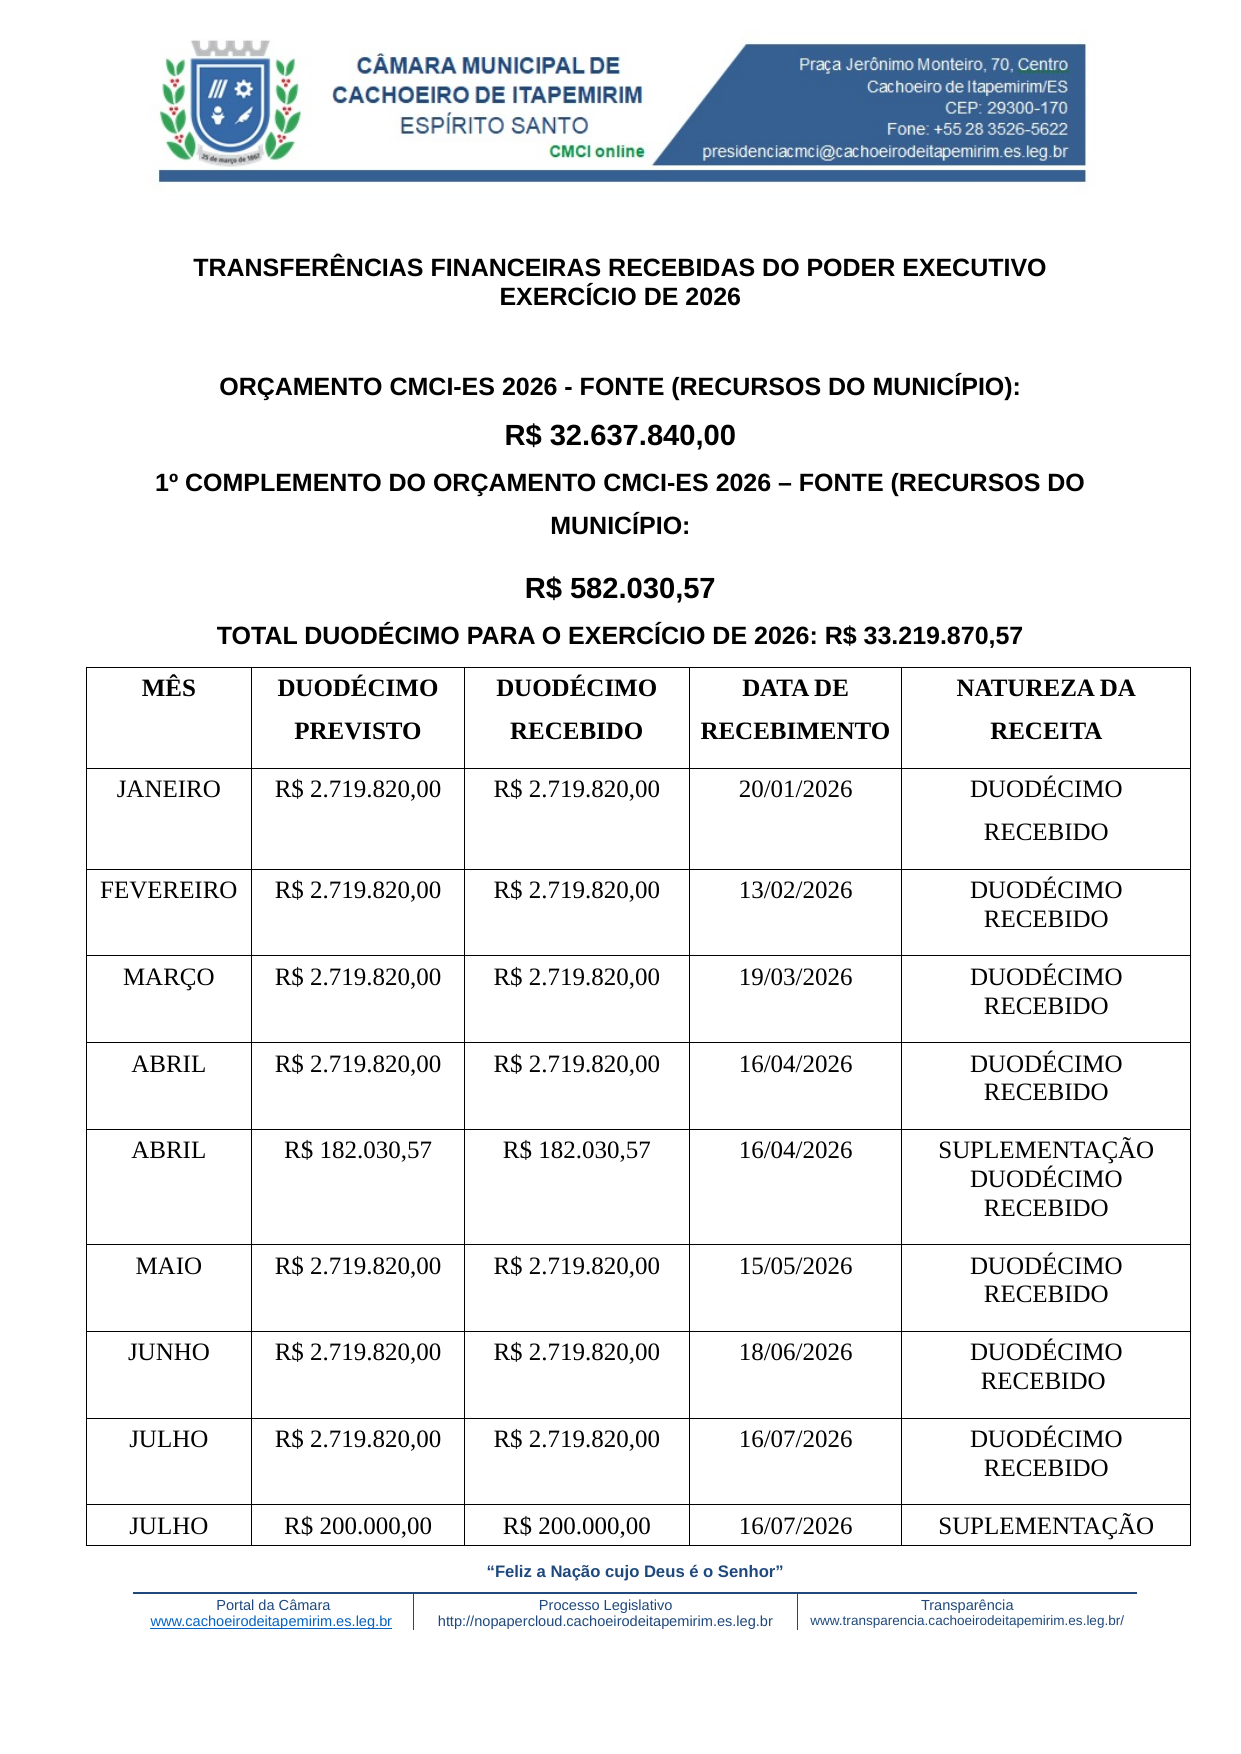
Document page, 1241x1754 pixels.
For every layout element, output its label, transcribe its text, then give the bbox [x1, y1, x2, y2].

table_header DUODÉCIMO PREVISTO [252, 668, 464, 768]
table_cell 15/05/2026 [690, 1245, 901, 1331]
table_cell R$ 2.719.820,00 [465, 1332, 689, 1417]
table_cell R$ 200.000,00 [465, 1505, 689, 1545]
table_cell DUODÉCIMO RECEBIDO [902, 769, 1190, 869]
table_cell 19/03/2026 [690, 956, 901, 1042]
table_cell DUODÉCIMO RECEBIDO [902, 1332, 1190, 1417]
table_cell R$ 2.719.820,00 [465, 956, 689, 1042]
table_cell R$ 182.030,57 [465, 1130, 689, 1244]
table_cell JULHO [87, 1505, 251, 1545]
table_cell R$ 2.719.820,00 [252, 870, 464, 955]
table_cell MARÇO [87, 956, 251, 1042]
text TRANSFERÊNCIAS FINANCEIRAS RECEBIDAS DO PODER EXECUTIVO EXERCÍCIO DE 2026 [133, 253, 1107, 310]
table_cell R$ 2.719.820,00 [465, 870, 689, 955]
table_cell DUODÉCIMO RECEBIDO [902, 1043, 1190, 1129]
table_cell JANEIRO [87, 769, 251, 869]
table_cell JULHO [87, 1419, 251, 1504]
table_cell DUODÉCIMO RECEBIDO [902, 956, 1190, 1042]
table_cell FEVEREIRO [87, 870, 251, 955]
table_cell R$ 2.719.820,00 [252, 1419, 464, 1504]
table_cell 20/01/2026 [690, 769, 901, 869]
table_cell R$ 2.719.820,00 [252, 1245, 464, 1331]
table_cell DUODÉCIMO RECEBIDO [902, 1419, 1190, 1504]
table_cell JUNHO [87, 1332, 251, 1417]
table_header DUODÉCIMO RECEBIDO [465, 668, 689, 768]
table_cell SUPLEMENTAÇÃO DUODÉCIMO RECEBIDO [902, 1130, 1190, 1244]
table_cell R$ 2.719.820,00 [465, 1419, 689, 1504]
table_cell ABRIL [87, 1043, 251, 1129]
text 1º COMPLEMENTO DO ORÇAMENTO CMCI-ES 2026 – FONTE (RECURSOS DO MUNICÍPIO: [133, 468, 1107, 540]
table_cell R$ 2.719.820,00 [252, 1043, 464, 1129]
table_cell DUODÉCIMO RECEBIDO [902, 870, 1190, 955]
text TOTAL DUODÉCIMO PARA O EXERCÍCIO DE 2026: R$ 33.219.870,57 [133, 621, 1107, 650]
table_cell DUODÉCIMO RECEBIDO [902, 1245, 1190, 1331]
table_cell R$ 2.719.820,00 [252, 1332, 464, 1417]
text R$ 32.637.840,00 [133, 418, 1107, 451]
text R$ 582.030,57 [133, 571, 1107, 604]
table_cell 16/07/2026 [690, 1505, 901, 1545]
table_cell 16/07/2026 [690, 1419, 901, 1504]
table_cell R$ 2.719.820,00 [465, 1043, 689, 1129]
table_cell 18/06/2026 [690, 1332, 901, 1417]
table_cell R$ 2.719.820,00 [465, 769, 689, 869]
table_cell ABRIL [87, 1130, 251, 1244]
table_cell 16/04/2026 [690, 1130, 901, 1244]
table_header NATUREZA DA RECEITA [902, 668, 1190, 768]
table_cell SUPLEMENTAÇÃO [902, 1505, 1190, 1545]
table_header DATA DE RECEBIMENTO [690, 668, 901, 768]
table_cell R$ 2.719.820,00 [252, 769, 464, 869]
table_cell R$ 182.030,57 [252, 1130, 464, 1244]
table_header MÊS [87, 668, 251, 768]
table_cell MAIO [87, 1245, 251, 1331]
table_cell R$ 2.719.820,00 [465, 1245, 689, 1331]
table_cell R$ 200.000,00 [252, 1505, 464, 1545]
text ORÇAMENTO CMCI-ES 2026 - FONTE (RECURSOS DO MUNICÍPIO): [133, 372, 1107, 401]
table_cell R$ 2.719.820,00 [252, 956, 464, 1042]
table_cell 13/02/2026 [690, 870, 901, 955]
table_cell 16/04/2026 [690, 1043, 901, 1129]
picture [144, 29, 1096, 196]
